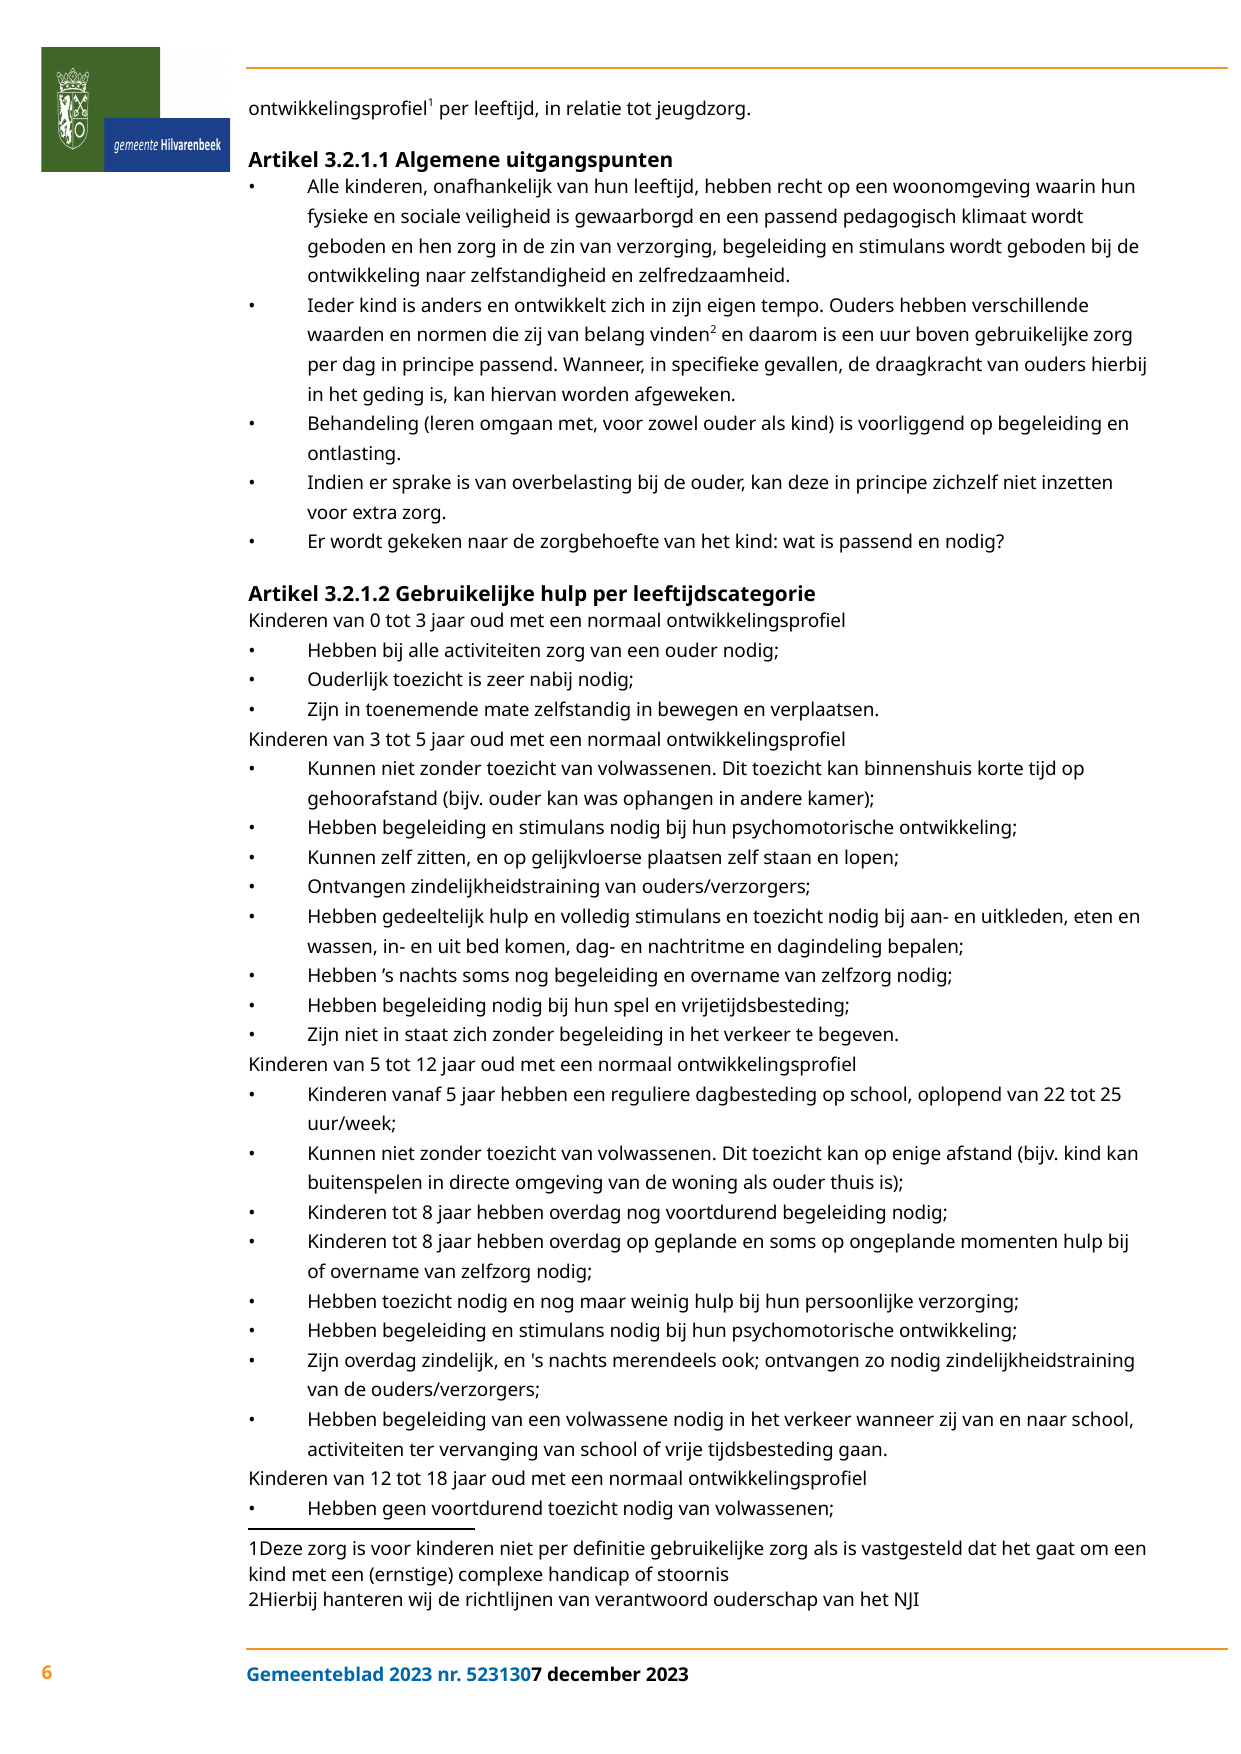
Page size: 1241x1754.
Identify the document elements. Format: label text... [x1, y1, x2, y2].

text ontwikkelingsprofiel per leeftijd, in relatie tot jeugdzorg. [248, 95, 1152, 121]
list Hebben begeleiding nodig bij hun spel en vrijetijdsbesteding; [248, 992, 1152, 1018]
list Behandeling (leren omgaan met, voor zowel ouder als kind) is voorliggend op begeleiding en ontlasting. [248, 410, 1152, 466]
list Hebben begeleiding en stimulans nodig bij hun psychomotorische ontwikkeling; [248, 814, 1152, 840]
list Ontvangen zindelijkheidstraining van ouders/verzorgers; [248, 874, 1152, 899]
text Kinderen van 3 tot 5 jaar oud met een normaal ontwikkelingsprofiel [248, 726, 1152, 752]
list Zijn niet in staat zich zonder begeleiding in het verkeer te begeven. [248, 1022, 1152, 1047]
picture [41, 47, 231, 172]
list Ieder kind is anders en ontwikkelt zich in zijn eigen tempo. Ouders hebben verschillende waarden en normen die zij van belang vinden en daarom is een uur boven gebruikelijke zorg per dag in principe passend. Wanneer, in specifieke gevallen, de draagkracht van ouders hierbij in het geding is, kan hiervan worden afgeweken. [248, 292, 1152, 406]
text Kinderen van 12 tot 18 jaar oud met een normaal ontwikkelingsprofiel [248, 1465, 1152, 1491]
list Alle kinderen, onafhankelijk van hun leeftijd, hebben recht op een woonomgeving waarin hun fysieke en sociale veiligheid is gewaarborgd en een passend pedagogisch klimaat wordt geboden en hen zorg in de zin van verzorging, begeleiding en stimulans wordt geboden bij de ontwikkeling naar zelfstandigheid en zelfredzaamheid. [248, 174, 1152, 288]
list Hebben bij alle activiteiten zorg van een ouder nodig; [248, 637, 1152, 663]
list Kinderen tot 8 jaar hebben overdag nog voortdurend begeleiding nodig; [248, 1199, 1152, 1225]
text Kinderen van 5 tot 12 jaar oud met een normaal ontwikkelingsprofiel [248, 1051, 1152, 1077]
text Artikel 3.2.1.1 Algemene uitgangspunten [248, 145, 1152, 174]
list Ouderlijk toezicht is zeer nabij nodig; [248, 667, 1152, 692]
text Kinderen van 0 tot 3 jaar oud met een normaal ontwikkelingsprofiel [248, 607, 1152, 633]
list Kunnen niet zonder toezicht van volwassenen. Dit toezicht kan binnenshuis korte tijd op gehoorafstand (bijv. ouder kan was ophangen in andere kamer); [248, 755, 1152, 811]
list Kinderen vanaf 5 jaar hebben een reguliere dagbesteding op school, oplopend van 22 tot 25 uur/week; [248, 1081, 1152, 1136]
list Zijn in toenemende mate zelfstandig in bewegen en verplaatsen. [248, 696, 1152, 722]
list Hebben gedeeltelijk hulp en volledig stimulans en toezicht nodig bij aan- en uitkleden, eten en wassen, in- en uit bed komen, dag- en nachtritme en dagindeling bepalen; [248, 903, 1152, 959]
list Indien er sprake is van overbelasting bij de ouder, kan deze in principe zichzelf niet inzetten voor extra zorg. [248, 469, 1152, 525]
list Hierbij hanteren wij de richtlijnen van verantwoord ouderschap van het NJI [248, 1586, 1152, 1612]
list Hebben toezicht nodig en nog maar weinig hulp bij hun persoonlijke verzorging; [248, 1288, 1152, 1314]
list Kunnen niet zonder toezicht van volwassenen. Dit toezicht kan op enige afstand (bijv. kind kan buitenspelen in directe omgeving van de woning als ouder thuis is); [248, 1140, 1152, 1195]
list Zijn overdag zindelijk, en 's nachts merendeels ook; ontvangen zo nodig zindelijkheidstraining van de ouders/verzorgers; [248, 1347, 1152, 1402]
list Hebben begeleiding en stimulans nodig bij hun psychomotorische ontwikkeling; [248, 1317, 1152, 1343]
list Er wordt gekeken naar de zorgbehoefte van het kind: wat is passend en nodig? [248, 529, 1152, 554]
list Hebben geen voortdurend toezicht nodig van volwassenen; [248, 1495, 1152, 1521]
text Artikel 3.2.1.2 Gebruikelijke hulp per leeftijdscategorie [248, 579, 1152, 607]
list Kunnen zelf zitten, en op gelijkvloerse plaatsen zelf staan en lopen; [248, 844, 1152, 870]
list Hebben ’s nachts soms nog begeleiding en overname van zelfzorg nodig; [248, 962, 1152, 988]
text Deze zorg is voor kinderen niet per definitie gebruikelijke zorg als is vastgesteld dat het gaat om een kind met een (ernstige) complexe handicap of stoornis [248, 1535, 1152, 1586]
list Hebben begeleiding van een volwassene nodig in het verkeer wanneer zij van en naar school, activiteiten ter vervanging van school of vrije tijdsbesteding gaan. [248, 1406, 1152, 1462]
list Kinderen tot 8 jaar hebben overdag op geplande en soms op ongeplande momenten hulp bij of overname van zelfzorg nodig; [248, 1229, 1152, 1284]
